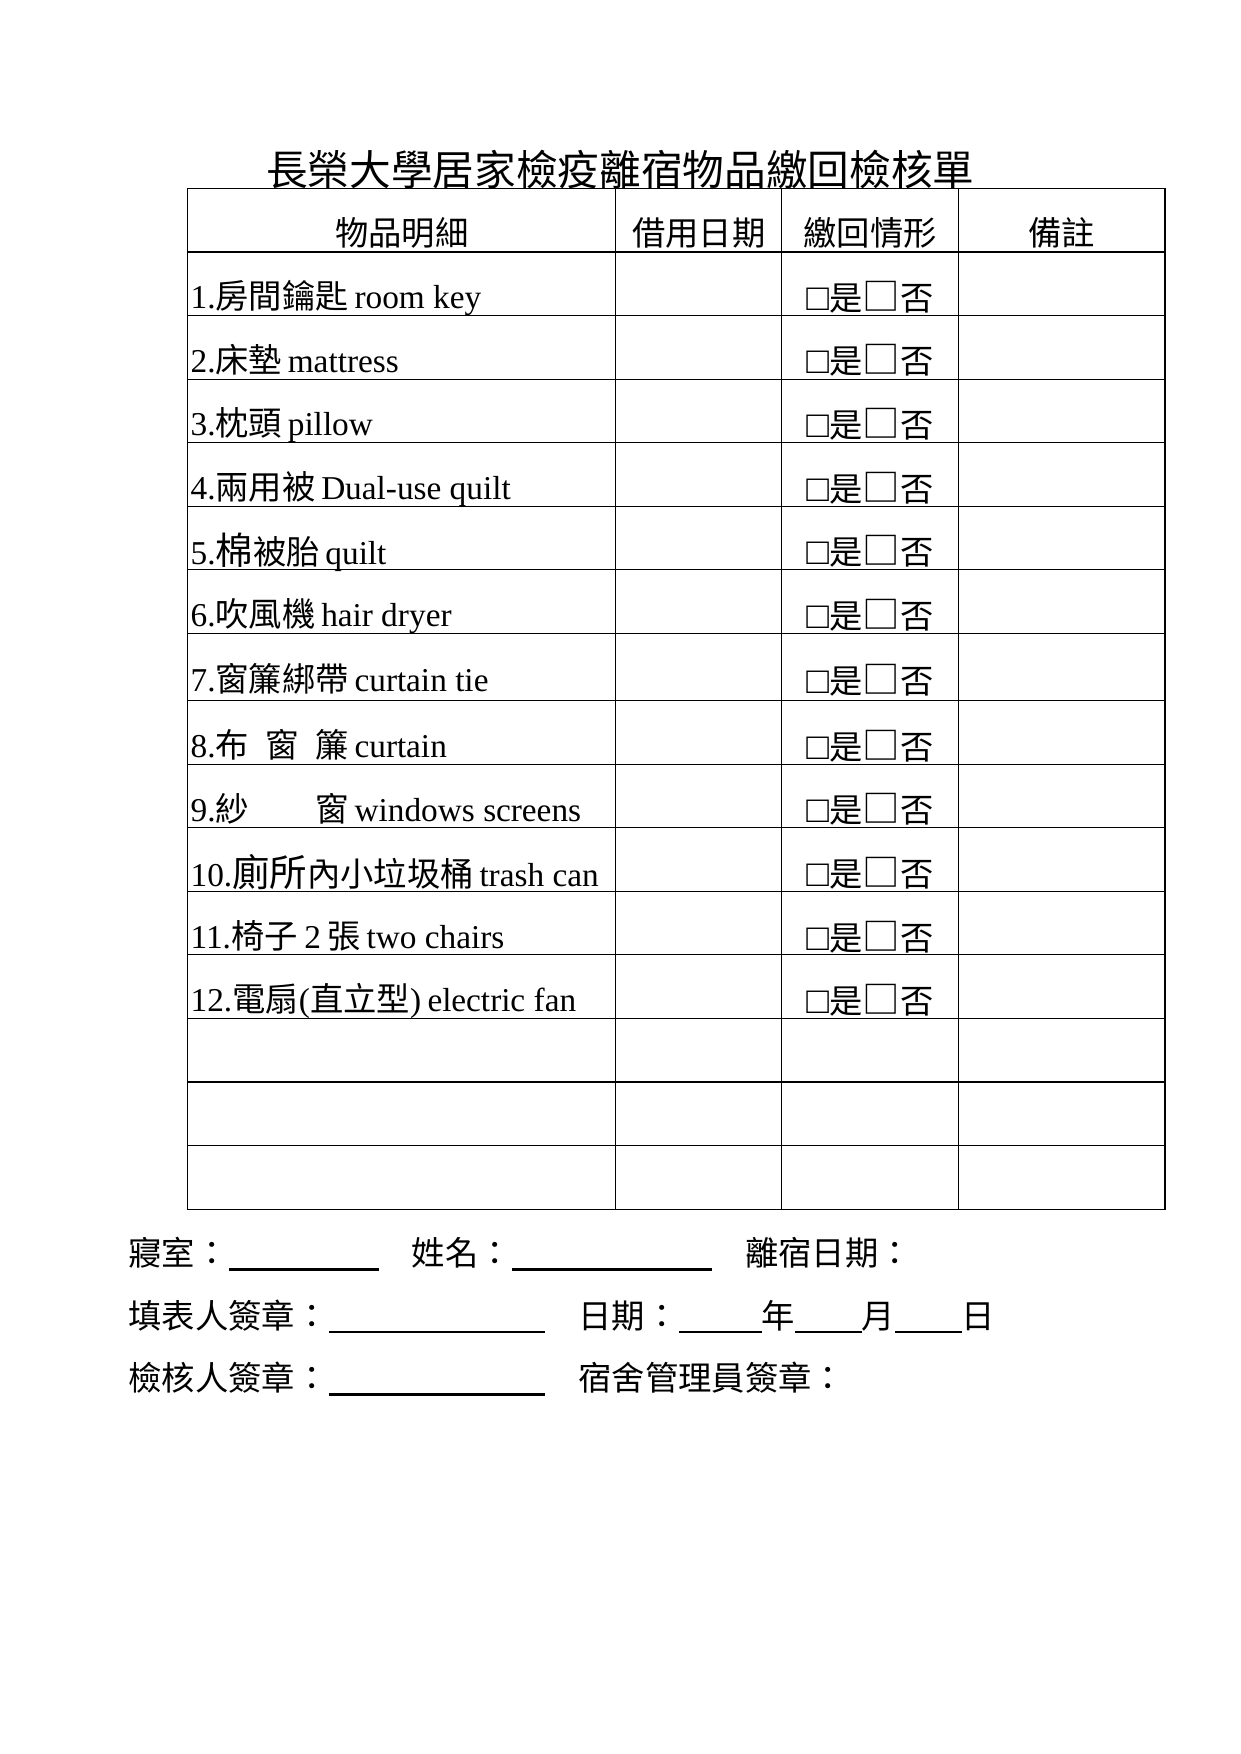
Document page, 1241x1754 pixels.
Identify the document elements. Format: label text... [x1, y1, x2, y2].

table_cell [616, 1019, 781, 1081]
text 寢室： 姓名： 離宿日期： [128, 1209, 1053, 1272]
table_cell [959, 955, 1164, 1018]
table_cell □是□否 [782, 892, 958, 954]
table_cell 6.吹風機 hair dryer [188, 570, 615, 633]
table_cell [616, 1083, 781, 1145]
table_cell 11.椅子2張 two chairs [188, 892, 615, 954]
table_cell [959, 828, 1164, 891]
table_cell [616, 380, 781, 442]
table_cell [616, 828, 781, 891]
table_cell [188, 1083, 615, 1145]
text 檢核人簽章： 宿舍管理員簽章： [128, 1334, 1053, 1397]
table_cell [959, 380, 1164, 442]
table_cell [959, 701, 1164, 764]
text 填表人簽章： 日期： 年 月 日 [128, 1272, 1053, 1334]
table_header 備註 [959, 189, 1164, 251]
table_cell [959, 570, 1164, 633]
table_cell [616, 634, 781, 700]
table_cell 5.棉被胎 quilt [188, 507, 615, 569]
table_cell [782, 1083, 958, 1145]
table_header 繳回情形 [782, 189, 958, 251]
table_cell [616, 892, 781, 954]
table_cell [959, 892, 1164, 954]
table_cell [616, 701, 781, 764]
table_cell [616, 1146, 781, 1208]
table_cell □是□否 [782, 507, 958, 569]
text 長榮大學居家檢疫離宿物品繳回檢核單 [187, 125, 1053, 188]
table_cell 7.窗簾綁帶 curtain tie [188, 634, 615, 700]
table_cell [959, 634, 1164, 700]
table_cell [782, 1019, 958, 1081]
table_cell □是□否 [782, 765, 958, 827]
table_cell [959, 1019, 1164, 1081]
table_cell □是□否 [782, 955, 958, 1018]
table_cell [959, 1146, 1164, 1208]
table_cell 12.電扇(直立型) electric fan [188, 955, 615, 1018]
table_cell [959, 316, 1164, 378]
table_cell [616, 316, 781, 378]
table_cell [959, 443, 1164, 506]
table_cell □是□否 [782, 443, 958, 506]
table_cell [188, 1019, 615, 1081]
table_cell 8.布 窗 簾 curtain [188, 701, 615, 764]
table_cell 4.兩用被 Dual-use quilt [188, 443, 615, 506]
table_cell [616, 955, 781, 1018]
table_cell [959, 253, 1164, 315]
table_cell 2.床墊 mattress [188, 316, 615, 378]
table_cell [616, 443, 781, 506]
table_cell [188, 1146, 615, 1208]
table_cell □是□否 [782, 570, 958, 633]
table_cell [782, 1146, 958, 1208]
table_cell 10.廁所內小垃圾桶 trash can [188, 828, 615, 891]
table_cell [616, 570, 781, 633]
table_cell □是□否 [782, 253, 958, 315]
table_cell [959, 507, 1164, 569]
table_cell 9.紗 窗 windows screens [188, 765, 615, 827]
table_cell □是□否 [782, 316, 958, 378]
table_header 借用日期 [616, 189, 781, 251]
table_cell □是□否 [782, 701, 958, 764]
table_cell [616, 253, 781, 315]
table_header 物品明細 [188, 189, 615, 251]
table_cell □是□否 [782, 380, 958, 442]
table_cell [616, 507, 781, 569]
table_cell 3.枕頭 pillow [188, 380, 615, 442]
table_cell [616, 765, 781, 827]
table_cell □是□否 [782, 634, 958, 700]
table_cell [959, 765, 1164, 827]
table_cell [959, 1083, 1164, 1145]
table_cell 1.房間鑰匙 room key [188, 253, 615, 315]
table_cell □是□否 [782, 828, 958, 891]
